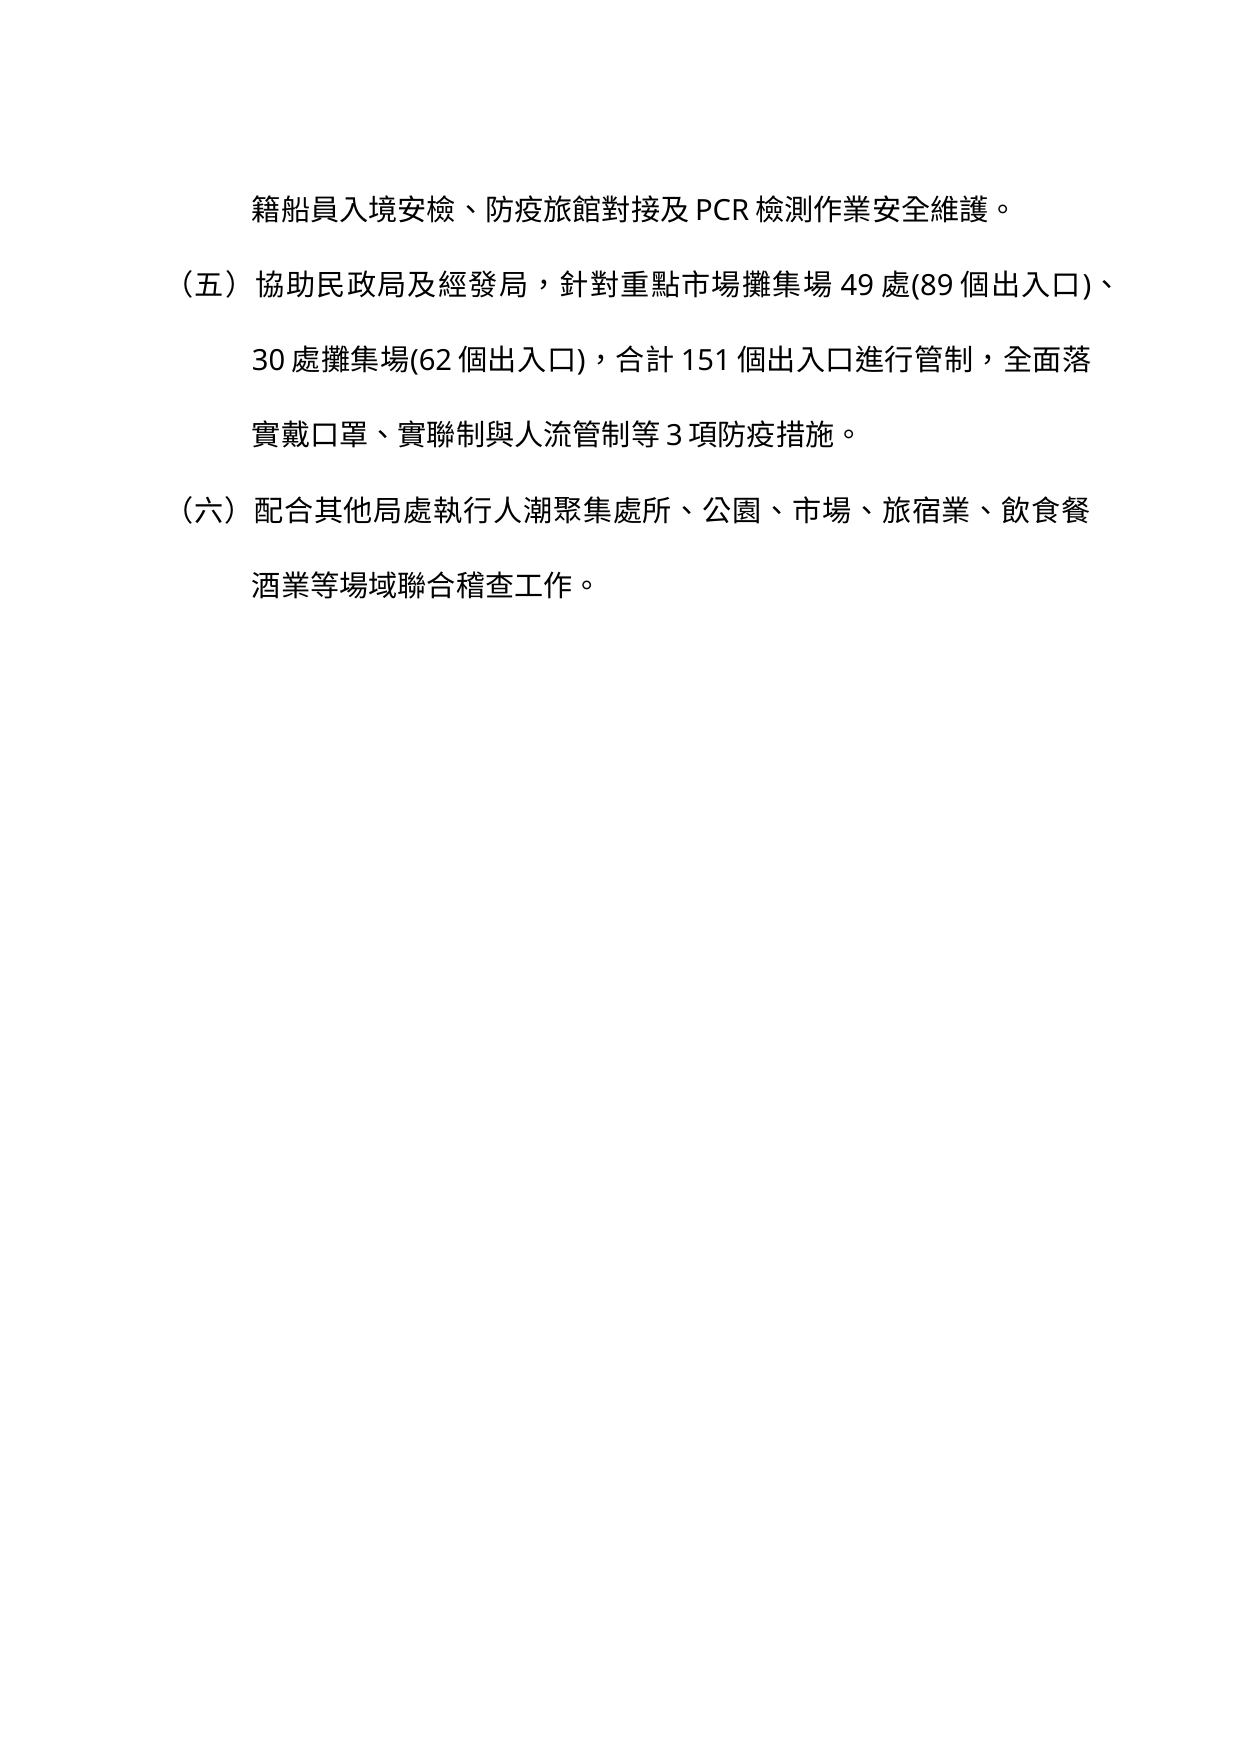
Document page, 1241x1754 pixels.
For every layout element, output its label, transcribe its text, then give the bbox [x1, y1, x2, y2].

text （五）協助民政局及經發局，針對重點市場攤集場49處(89個出入口)、30處攤集場(62個出入口)，合計151個出入口進行管制，全面落實戴口罩、實聯制與人流管制等3項防疫措施。 [164, 239, 1092, 464]
text （六）配合其他局處執行人潮聚集處所、公園、市場、旅宿業、飲食餐酒業等場域聯合稽查工作。 [164, 464, 1092, 614]
text 籍船員入境安檢、防疫旅館對接及PCR檢測作業安全維護。 [164, 164, 1092, 239]
